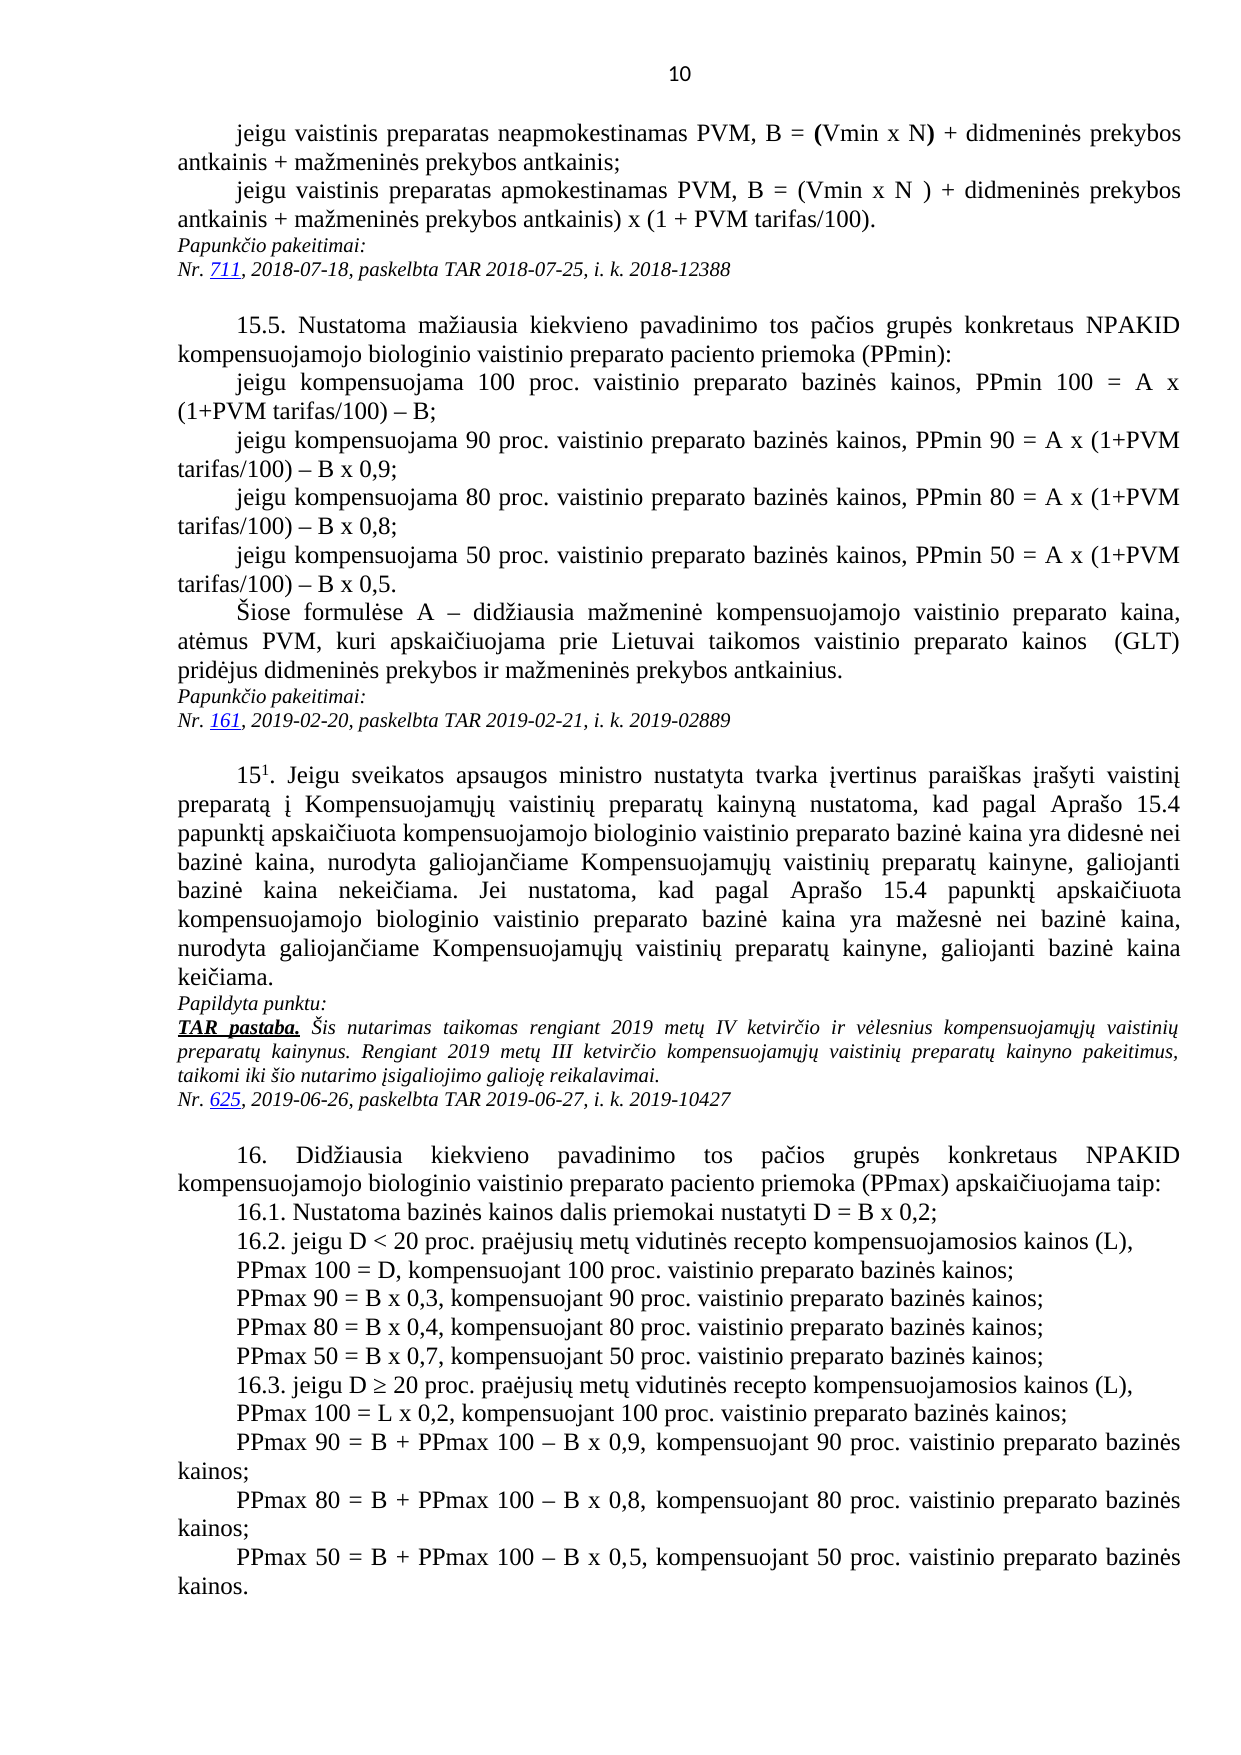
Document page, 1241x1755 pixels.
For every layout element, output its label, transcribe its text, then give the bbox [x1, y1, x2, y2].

text 15.5. Nustatoma mažiausia kiekvieno pavadinimo tos pačios grupės konkretaus NPAKID kompensuojamojo biologinio vaistinio preparato paciento priemoka (PPmin): [177, 310, 1181, 367]
text Šiose formulėse A – didžiausia mažmeninė kompensuojamojo vaistinio preparato kaina, atėmus PVM, kuri apskaičiuojama prie Lietuvai taikomos vaistinio preparato kainos (GLT) pridėjus didmeninės prekybos ir mažmeninės prekybos antkainius. [177, 597, 1181, 684]
text jeigu kompensuojama 100 proc. vaistinio preparato bazinės kainos, PPmin 100 = A x (1+PVM tarifas/100) – B; [177, 367, 1181, 425]
text PPmax 90 = B x 0,3, kompensuojant 90 proc. vaistinio preparato bazinės kainos; [177, 1283, 1181, 1312]
text jeigu vaistinis preparatas apmokestinamas PVM, B = (Vmin x N ) + didmeninės prekybos antkainis + mažmeninės prekybos antkainis) x (1 + PVM tarifas/100). [177, 176, 1181, 233]
text Nr. 711, 2018-07-18, paskelbta TAR 2018-07-25, i. k. 2018-12388 [177, 257, 1181, 281]
text 16.3. jeigu D ≥ 20 proc. praėjusių metų vidutinės recepto kompensuojamosios kainos (L), [236, 1370, 1181, 1398]
text 16.1. Nustatoma bazinės kainos dalis priemokai nustatyti D = B x 0,2; [177, 1197, 1181, 1226]
text Papunkčio pakeitimai: [177, 684, 1181, 708]
text PPmax 50 = B + PPmax 100 – B x 0,5, kompensuojant 50 proc. vaistinio preparato bazinės kainos. [177, 1542, 1181, 1600]
text Papunkčio pakeitimai: [177, 233, 1181, 257]
text jeigu kompensuojama 90 proc. vaistinio preparato bazinės kainos, PPmin 90 = A x (1+PVM tarifas/100) – B x 0,9; [177, 425, 1181, 482]
text TAR pastaba. Šis nutarimas taikomas rengiant 2019 metų IV ketvirčio ir vėlesnius kompensuojamųjų vaistinių preparatų kainynus. Rengiant 2019 metų III ketvirčio kompensuojamųjų vaistinių preparatų kainyno pakeitimus, taikomi iki šio nutarimo įsigaliojimo galioję reikalavimai. [177, 1015, 1181, 1087]
text PPmax 90 = B + PPmax 100 – B x 0,9, kompensuojant 90 proc. vaistinio preparato bazinės kainos; [177, 1427, 1181, 1485]
text PPmax 80 = B x 0,4, kompensuojant 80 proc. vaistinio preparato bazinės kainos; [177, 1312, 1181, 1341]
text jeigu vaistinis preparatas neapmokestinamas PVM, B = (Vmin x N) + didmeninės prekybos antkainis + mažmeninės prekybos antkainis; [177, 118, 1181, 176]
text Nr. 625, 2019-06-26, paskelbta TAR 2019-06-27, i. k. 2019-10427 [177, 1087, 1181, 1111]
text 16.2. jeigu D < 20 proc. praėjusių metų vidutinės recepto kompensuojamosios kainos (L), [177, 1226, 1181, 1255]
text jeigu kompensuojama 80 proc. vaistinio preparato bazinės kainos, PPmin 80 = A x (1+PVM tarifas/100) – B x 0,8; [177, 482, 1181, 540]
text jeigu kompensuojama 50 proc. vaistinio preparato bazinės kainos, PPmin 50 = A x (1+PVM tarifas/100) – B x 0,5. [177, 540, 1181, 597]
text PPmax 50 = B x 0,7, kompensuojant 50 proc. vaistinio preparato bazinės kainos; [177, 1341, 1181, 1370]
text Nr. 161, 2019-02-20, paskelbta TAR 2019-02-21, i. k. 2019-02889 [177, 708, 1181, 732]
text PPmax 80 = B + PPmax 100 – B x 0,8, kompensuojant 80 proc. vaistinio preparato bazinės kainos; [177, 1485, 1181, 1542]
text PPmax 100 = L x 0,2, kompensuojant 100 proc. vaistinio preparato bazinės kainos; [177, 1398, 1181, 1427]
text 16. Didžiausia kiekvieno pavadinimo tos pačios grupės konkretaus NPAKID kompensuojamojo biologinio vaistinio preparato paciento priemoka (PPmax) apskaičiuojama taip: [177, 1140, 1181, 1197]
text Papildyta punktu: [177, 991, 1181, 1015]
text 151. Jeigu sveikatos apsaugos ministro nustatyta tvarka įvertinus paraiškas įrašyti vaistinį preparatą į Kompensuojamųjų vaistinių preparatų kainyną nustatoma, kad pagal Aprašo 15.4 papunktį apskaičiuota kompensuojamojo biologinio vaistinio preparato bazinė kaina yra didesnė nei bazinė kaina, nurodyta galiojančiame Kompensuojamųjų vaistinių preparatų kainyne, galiojanti bazinė kaina nekeičiama. Jei nustatoma, kad pagal Aprašo 15.4 papunktį apskaičiuota kompensuojamojo biologinio vaistinio preparato bazinė kaina yra mažesnė nei bazinė kaina, nurodyta galiojančiame Kompensuojamųjų vaistinių preparatų kainyne, galiojanti bazinė kaina keičiama. [177, 761, 1181, 991]
text PPmax 100 = D, kompensuojant 100 proc. vaistinio preparato bazinės kainos; [177, 1255, 1181, 1283]
